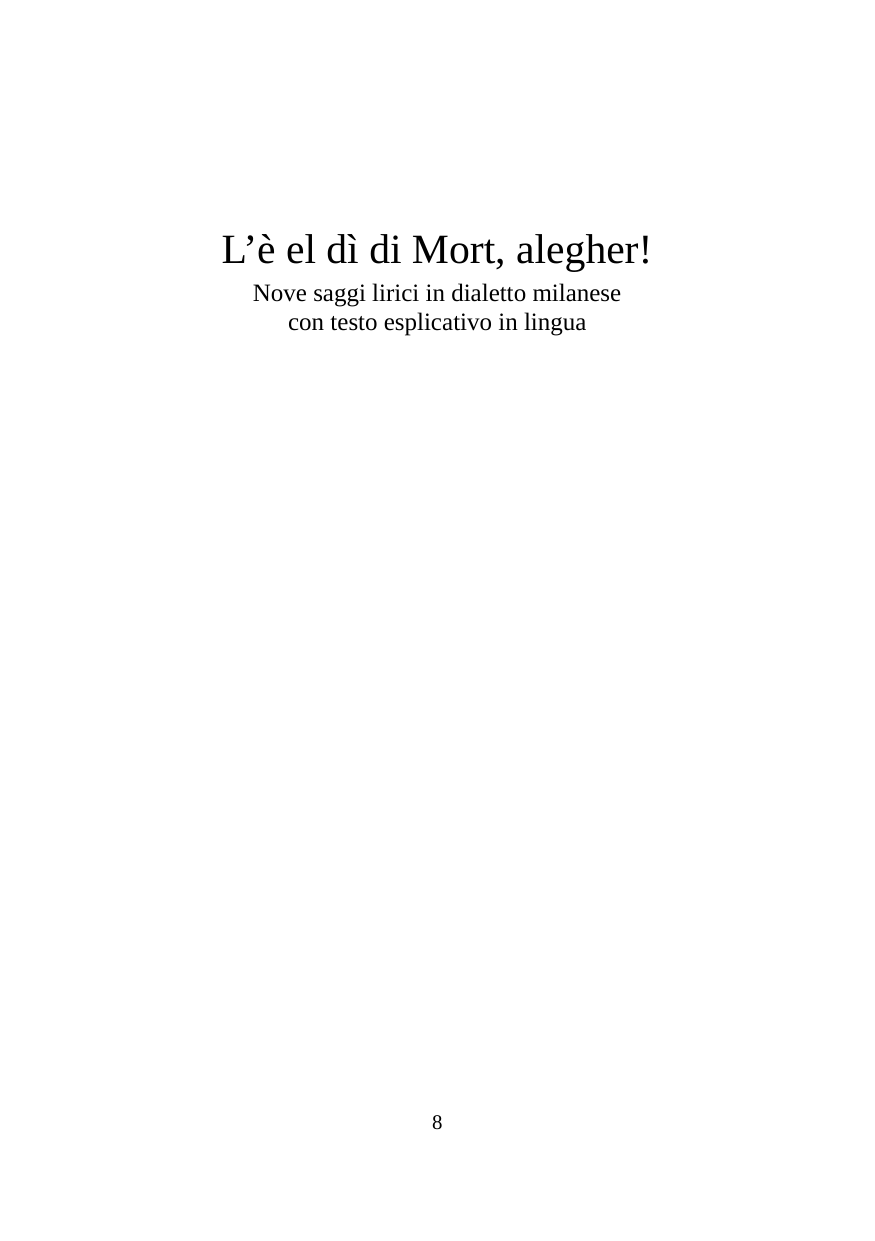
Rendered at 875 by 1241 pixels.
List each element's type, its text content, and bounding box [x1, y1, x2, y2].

text Nove saggi lirici in dialetto milanese con testo esplicativo in lingua [106, 278, 768, 336]
subtitle L’è el dì di Mort, alegher! [106, 224, 768, 272]
